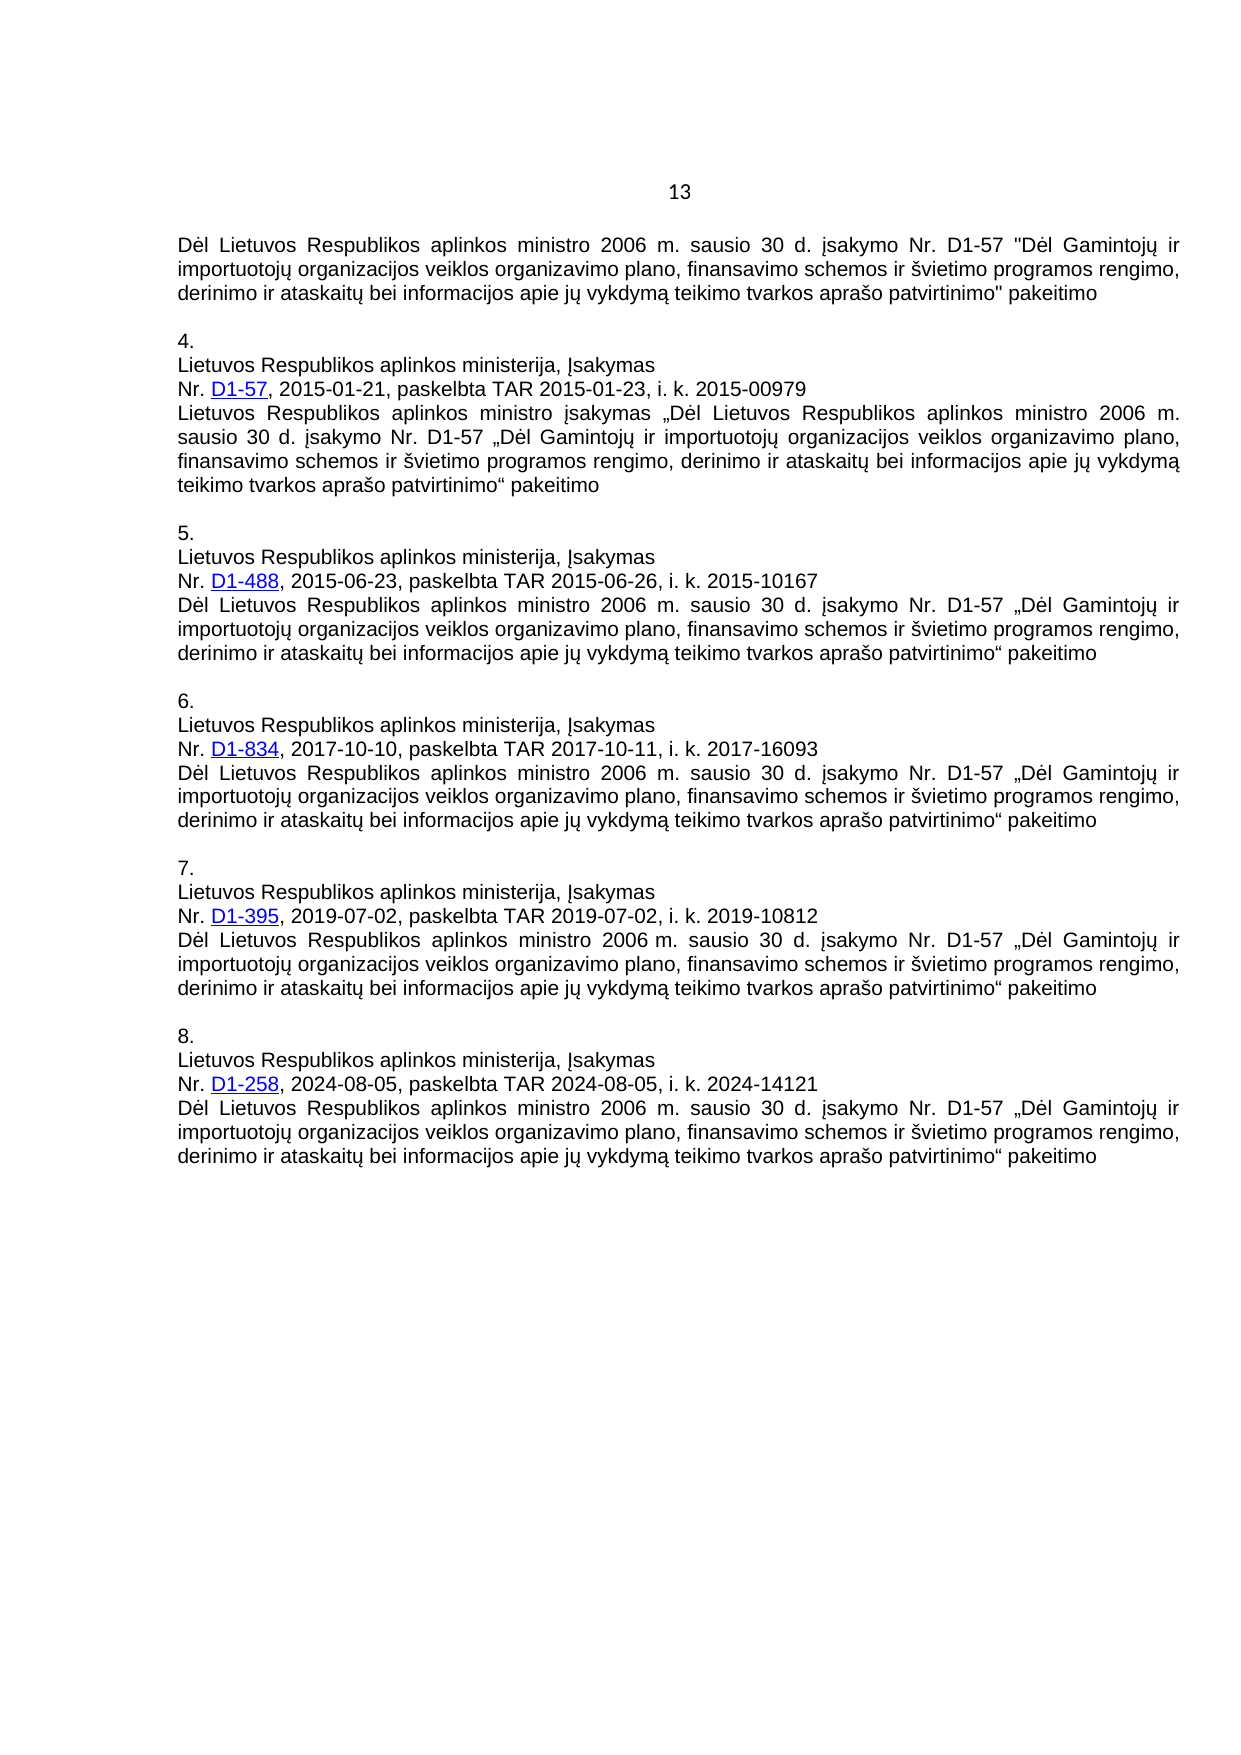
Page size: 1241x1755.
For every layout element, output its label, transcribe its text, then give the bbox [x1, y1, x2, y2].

text Dėl Lietuvos Respublikos aplinkos ministro 2006 m. sausio 30 d. įsakymo Nr. D1-57 „Dėl Gamintojų ir importuotojų organizacijos veiklos organizavimo plano, finansavimo schemos ir švietimo programos rengimo, derinimo ir ataskaitų bei informacijos apie jų vykdymą teikimo tvarkos aprašo patvirtinimo“ pakeitimo [177, 928, 1181, 1000]
text 8. [177, 1024, 1181, 1048]
text Nr. D1-57, 2015-01-21, paskelbta TAR 2015-01-23, i. k. 2015-00979 [177, 377, 1181, 401]
text 7. [177, 856, 1181, 880]
text Nr. D1-395, 2019-07-02, paskelbta TAR 2019-07-02, i. k. 2019-10812 [177, 904, 1181, 928]
text Nr. D1-834, 2017-10-10, paskelbta TAR 2017-10-11, i. k. 2017-16093 [177, 736, 1181, 760]
text Nr. D1-258, 2024-08-05, paskelbta TAR 2024-08-05, i. k. 2024-14121 [177, 1072, 1181, 1096]
text Lietuvos Respublikos aplinkos ministerija, Įsakymas [177, 880, 1181, 904]
text Dėl Lietuvos Respublikos aplinkos ministro 2006 m. sausio 30 d. įsakymo Nr. D1-57 „Dėl Gamintojų ir importuotojų organizacijos veiklos organizavimo plano, finansavimo schemos ir švietimo programos rengimo, derinimo ir ataskaitų bei informacijos apie jų vykdymą teikimo tvarkos aprašo patvirtinimo“ pakeitimo [177, 760, 1181, 832]
text 5. [177, 521, 1181, 545]
text Dėl Lietuvos Respublikos aplinkos ministro 2006 m. sausio 30 d. įsakymo Nr. D1-57 "Dėl Gamintojų ir importuotojų organizacijos veiklos organizavimo plano, finansavimo schemos ir švietimo programos rengimo, derinimo ir ataskaitų bei informacijos apie jų vykdymą teikimo tvarkos aprašo patvirtinimo" pakeitimo [177, 233, 1181, 305]
text 4. [177, 329, 1181, 353]
text Lietuvos Respublikos aplinkos ministerija, Įsakymas [177, 353, 1181, 377]
text Dėl Lietuvos Respublikos aplinkos ministro 2006 m. sausio 30 d. įsakymo Nr. D1-57 „Dėl Gamintojų ir importuotojų organizacijos veiklos organizavimo plano, finansavimo schemos ir švietimo programos rengimo, derinimo ir ataskaitų bei informacijos apie jų vykdymą teikimo tvarkos aprašo patvirtinimo“ pakeitimo [177, 1096, 1181, 1168]
text Lietuvos Respublikos aplinkos ministerija, Įsakymas [177, 1048, 1181, 1072]
text Lietuvos Respublikos aplinkos ministerija, Įsakymas [177, 712, 1181, 736]
text 6. [177, 688, 1181, 712]
text Nr. D1-488, 2015-06-23, paskelbta TAR 2015-06-26, i. k. 2015-10167 [177, 569, 1181, 593]
text Dėl Lietuvos Respublikos aplinkos ministro 2006 m. sausio 30 d. įsakymo Nr. D1-57 „Dėl Gamintojų ir importuotojų organizacijos veiklos organizavimo plano, finansavimo schemos ir švietimo programos rengimo, derinimo ir ataskaitų bei informacijos apie jų vykdymą teikimo tvarkos aprašo patvirtinimo“ pakeitimo [177, 593, 1181, 664]
text Lietuvos Respublikos aplinkos ministerija, Įsakymas [177, 545, 1181, 569]
text Lietuvos Respublikos aplinkos ministro įsakymas „Dėl Lietuvos Respublikos aplinkos ministro 2006 m. sausio 30 d. įsakymo Nr. D1-57 „Dėl Gamintojų ir importuotojų organizacijos veiklos organizavimo plano, finansavimo schemos ir švietimo programos rengimo, derinimo ir ataskaitų bei informacijos apie jų vykdymą teikimo tvarkos aprašo patvirtinimo“ pakeitimo [177, 401, 1181, 497]
